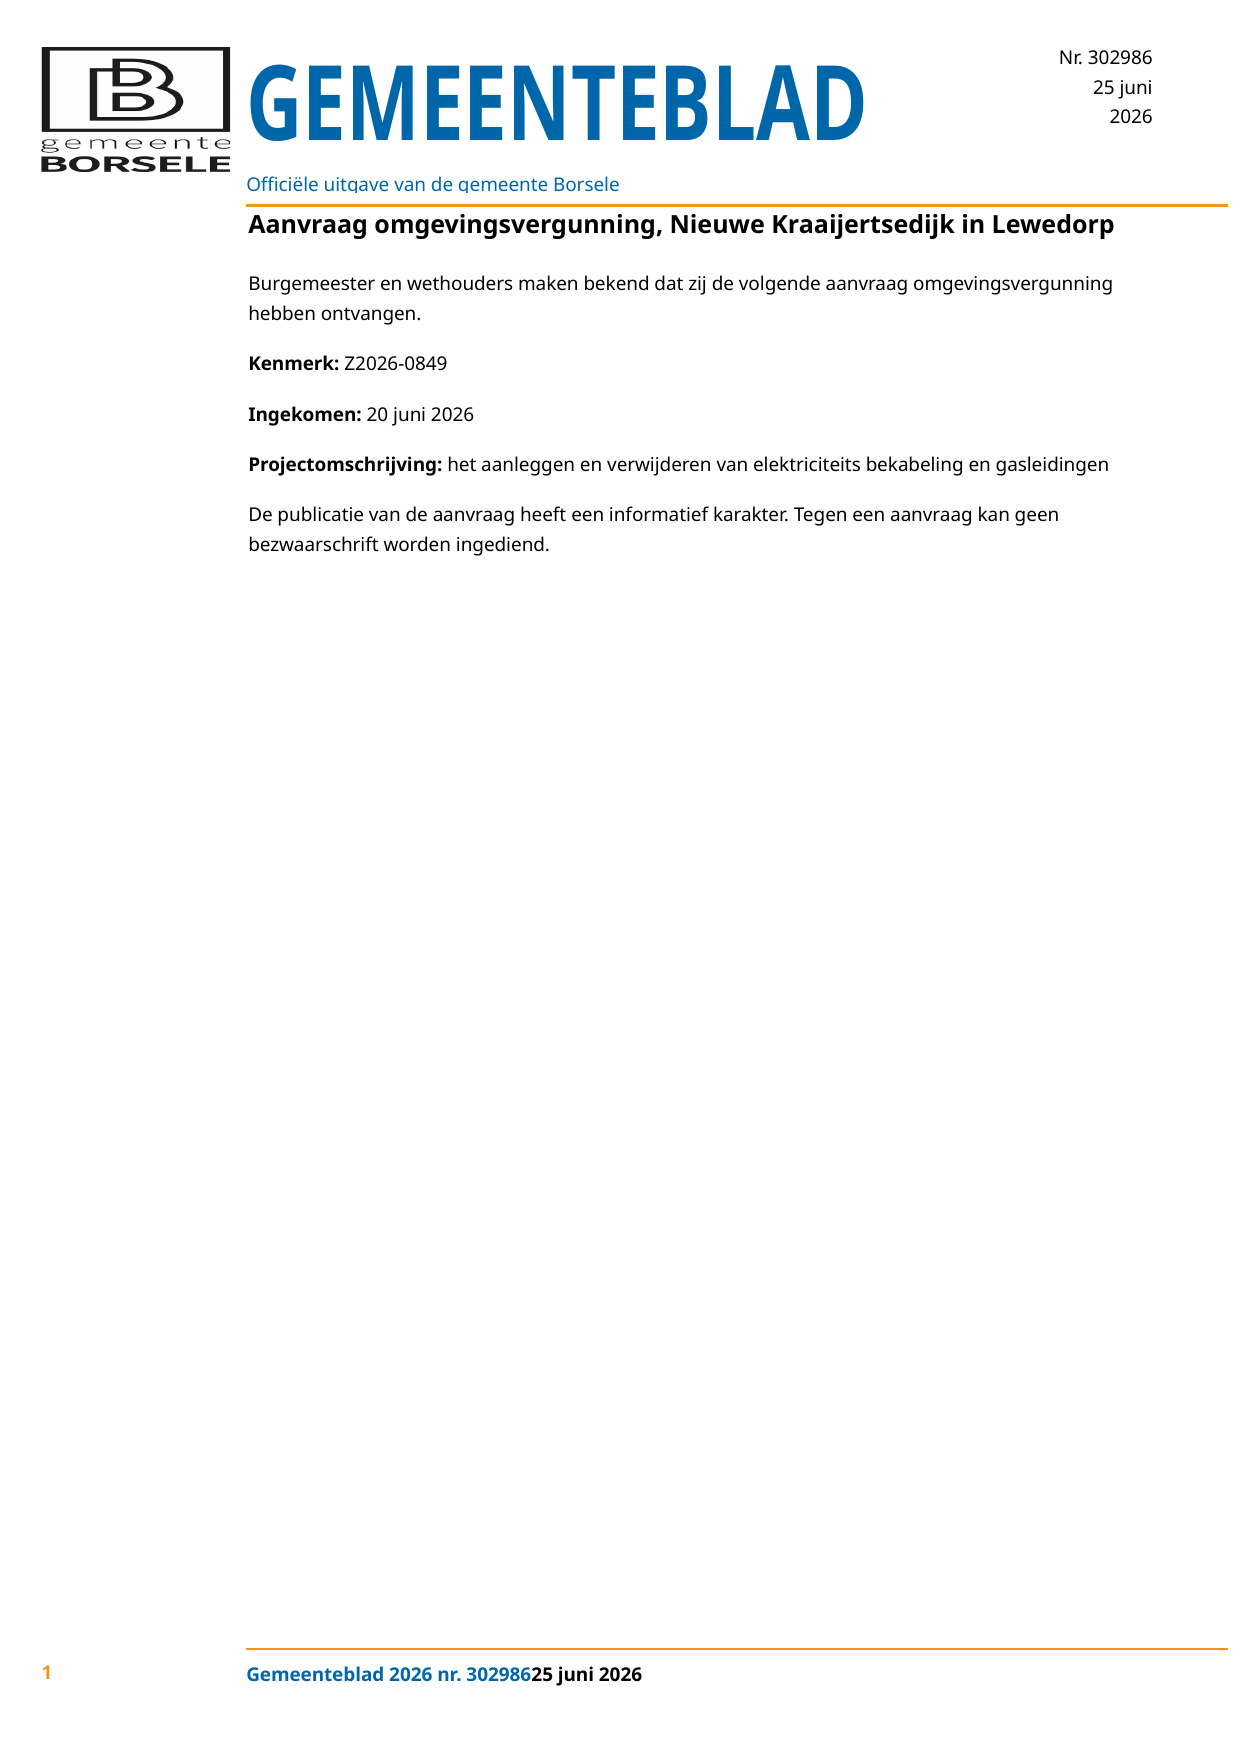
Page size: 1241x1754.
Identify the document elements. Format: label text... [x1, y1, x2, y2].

text De publicatie van de aanvraag heeft een informatief karakter. Tegen een aanvraag kan geen bezwaarschrift worden ingediend. [248, 502, 1152, 557]
text Aanvraag omgevingsvergunning, Nieuwe Kraaijertsedijk in Lewedorp [248, 207, 1152, 241]
text Burgemeester en wethouders maken bekend dat zij de volgende aanvraag omgevingsvergunning hebben ontvangen. [248, 270, 1152, 326]
text Ingekomen: 20 juni 2026 [248, 401, 1152, 426]
text Kenmerk: Z2026-0849 [248, 350, 1152, 376]
text Projectomschrijving: het aanleggen en verwijderen van elektriciteits bekabeling en gasleidingen [248, 451, 1152, 477]
picture [41, 47, 231, 172]
